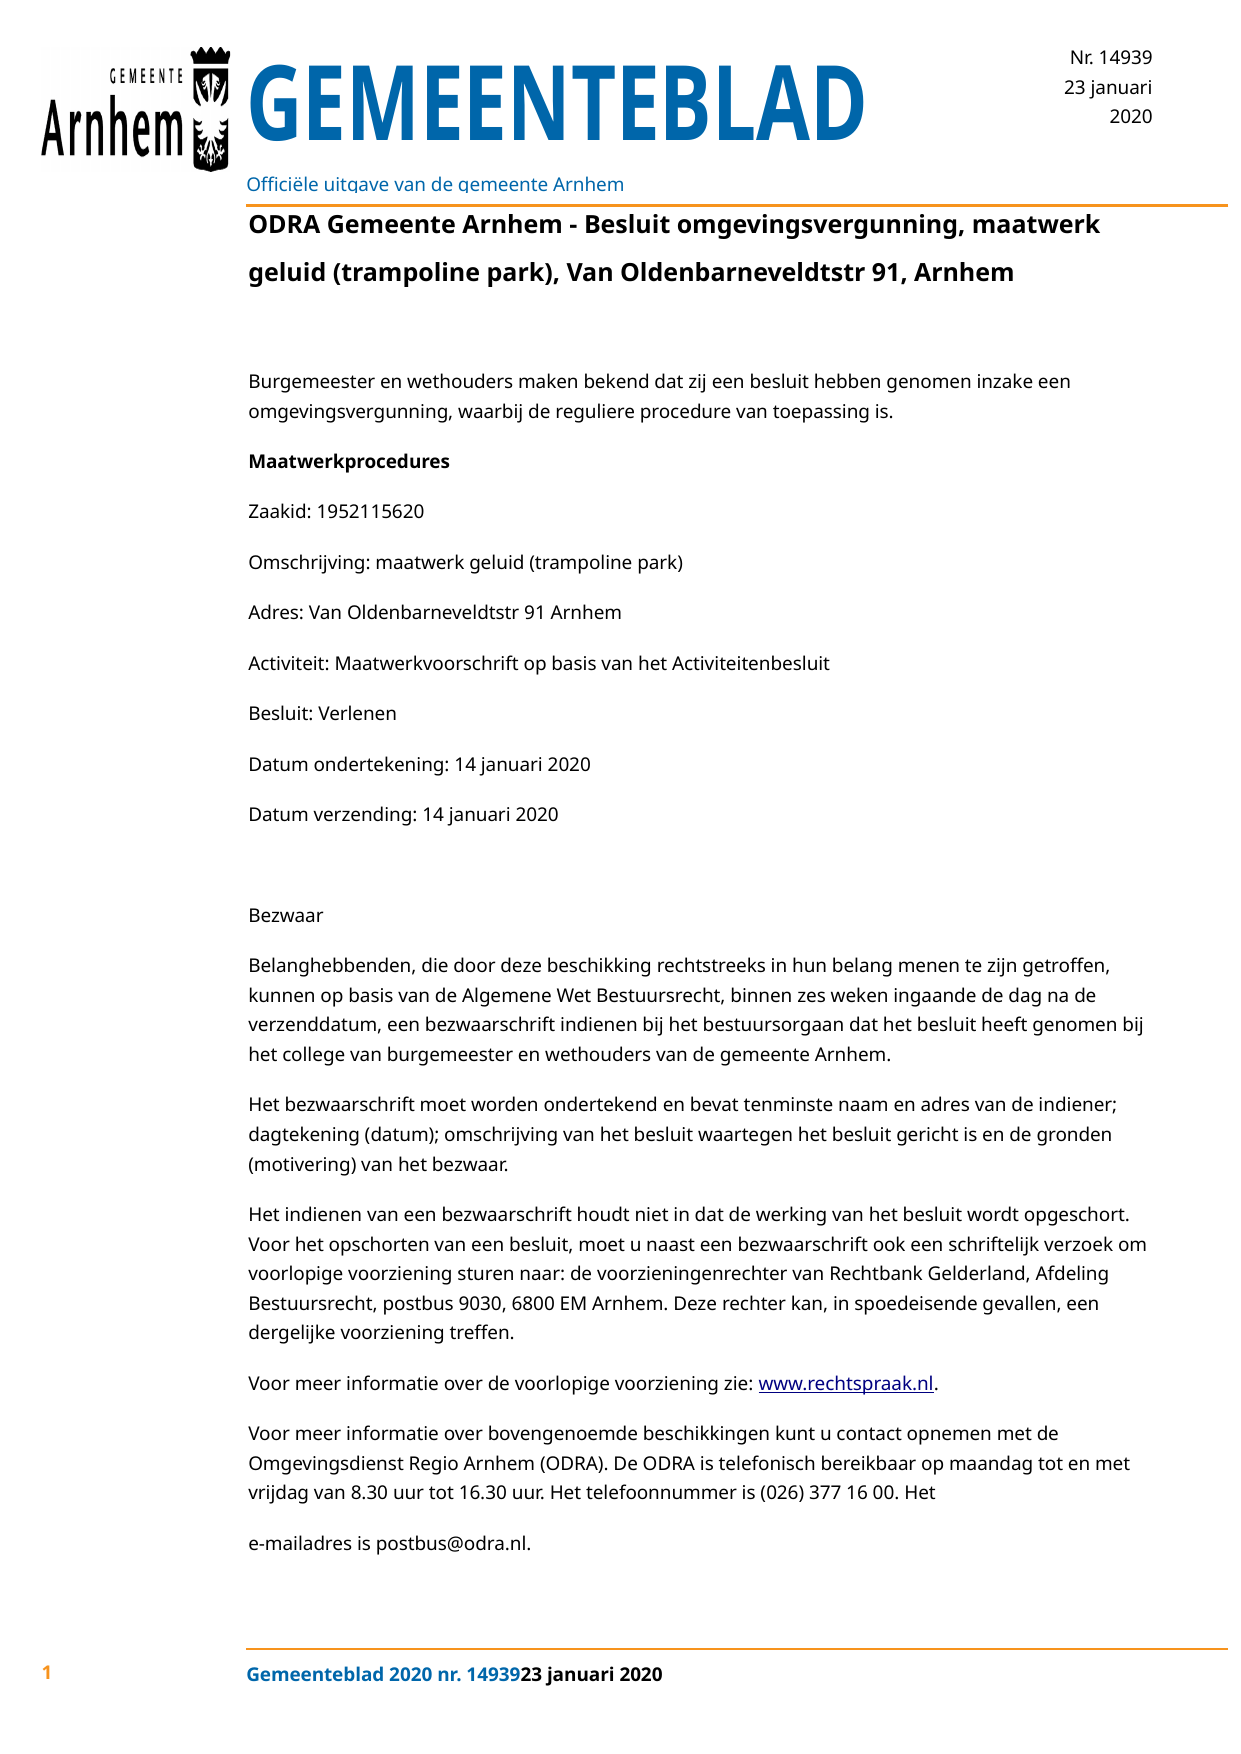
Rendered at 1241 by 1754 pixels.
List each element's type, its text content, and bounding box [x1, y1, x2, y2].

text Besluit: Verlenen [248, 700, 1152, 726]
text Zaakid: 1952115620 [248, 499, 1152, 524]
text Activiteit: Maatwerkvoorschrift op basis van het Activiteitenbesluit [248, 650, 1152, 676]
text Burgemeester en wethouders maken bekend dat zij een besluit hebben genomen inzake een omgevingsvergunning, waarbij de reguliere procedure van toepassing is. [248, 368, 1152, 424]
text Het bezwaarschrift moet worden ondertekend en bevat tenminste naam en adres van de indiener; dagtekening (datum); omschrijving van het besluit waartegen het besluit gericht is en de gronden (motivering) van het bezwaar. [248, 1092, 1152, 1177]
text Maatwerkprocedures [248, 448, 1152, 474]
text Adres: Van Oldenbarneveldtstr 91 Arnhem [248, 599, 1152, 625]
text Datum ondertekening: 14 januari 2020 [248, 751, 1152, 777]
text Datum verzending: 14 januari 2020 [248, 801, 1152, 827]
text Belanghebbenden, die door deze beschikking rechtstreeks in hun belang menen te zijn getroffen, kunnen op basis van de Algemene Wet Bestuursrecht, binnen zes weken ingaande de dag na de verzenddatum, een bezwaarschrift indienen bij het bestuursorgaan dat het besluit heeft genomen bij het college van burgemeester en wethouders van de gemeente Arnhem. [248, 952, 1152, 1067]
text Bezwaar [248, 902, 1152, 928]
text Voor meer informatie over de voorlopige voorziening zie: www.rechtspraak.nl. [248, 1370, 1152, 1396]
text Omschrijving: maatwerk geluid (trampoline park) [248, 549, 1152, 575]
text Het indienen van een bezwaarschrift houdt niet in dat de werking van het besluit wordt opgeschort. Voor het opschorten van een besluit, moet u naast een bezwaarschrift ook een schriftelijk verzoek om voorlopige voorziening sturen naar: de voorzieningenrechter van Rechtbank Gelderland, Afdeling Bestuursrecht, postbus 9030, 6800 EM Arnhem. Deze rechter kan, in spoedeisende gevallen, een dergelijke voorziening treffen. [248, 1201, 1152, 1345]
picture [41, 47, 231, 172]
text Voor meer informatie over bovengenoemde beschikkingen kunt u contact opnemen met de Omgevingsdienst Regio Arnhem (ODRA). De ODRA is telefonisch bereikbaar op maandag tot en met vrijdag van 8.30 uur tot 16.30 uur. Het telefoonnummer is (026) 377 16 00. Het [248, 1420, 1152, 1505]
text ODRA Gemeente Arnhem - Besluit omgevingsvergunning, maatwerk geluid (trampoline park), Van Oldenbarneveldtstr 91, Arnhem [248, 207, 1152, 288]
text e-mailadres is postbus@odra.nl. [248, 1530, 1152, 1556]
